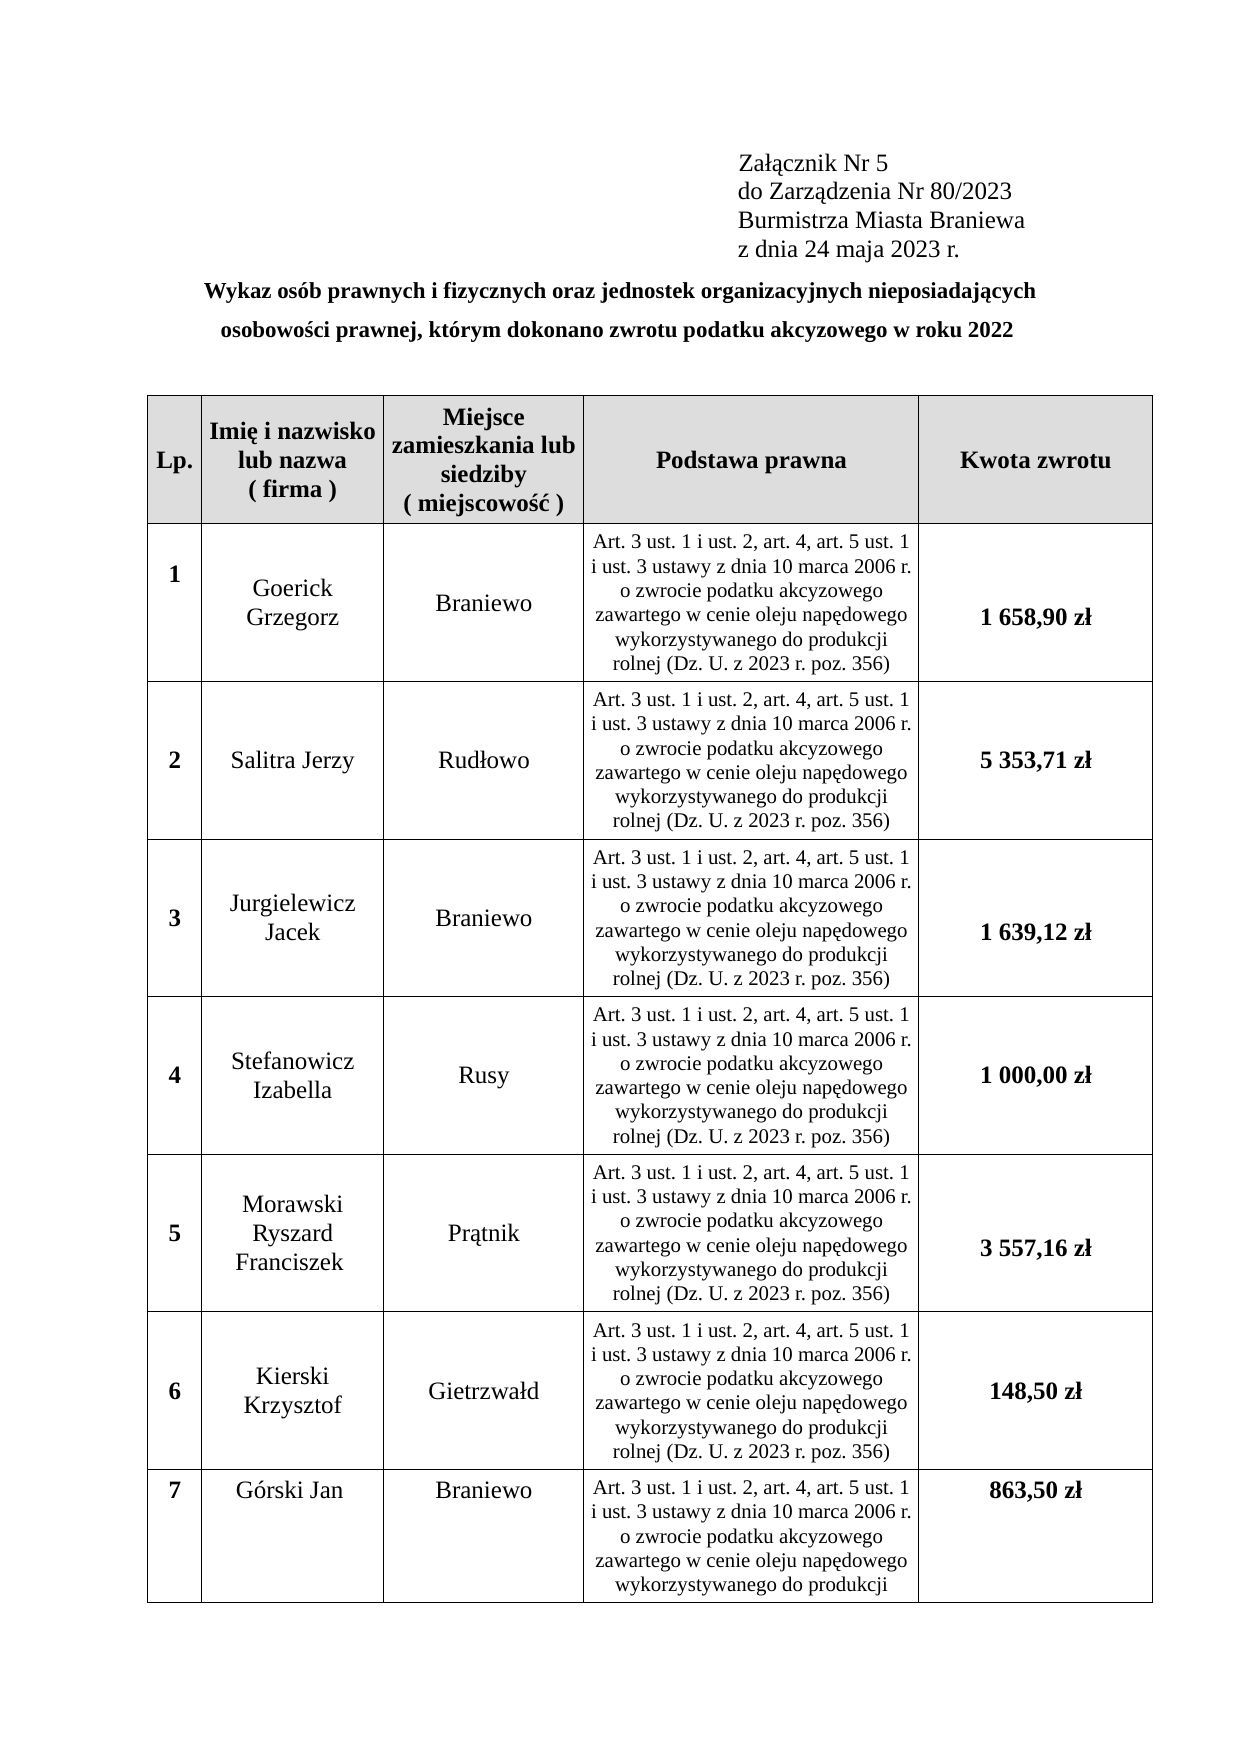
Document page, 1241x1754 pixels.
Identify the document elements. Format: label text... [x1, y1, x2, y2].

table_cell 7 [148, 1470, 201, 1602]
table_cell Prątnik [384, 1155, 583, 1311]
table_cell Gietrzwałd [384, 1312, 583, 1469]
table_header Lp. [148, 396, 201, 523]
table_cell Salitra Jerzy [202, 682, 383, 838]
text Załącznik Nr 5 [738, 148, 1093, 176]
text z dnia 24 maja 2023 r. [738, 234, 1093, 263]
table_header Kwota zwrotu [919, 396, 1152, 523]
table_cell Morawski Ryszard Franciszek [202, 1155, 383, 1311]
table_cell 148,50 zł [919, 1312, 1152, 1469]
table_cell 1 [148, 524, 201, 681]
table_header Podstawa prawna [584, 396, 918, 523]
table_cell Rusy [384, 997, 583, 1154]
table_cell 2 [148, 682, 201, 838]
table_cell Braniewo [384, 1470, 583, 1602]
table_cell 1 639,12 zł [919, 840, 1152, 996]
table_cell Goerick Grzegorz [202, 524, 383, 681]
table_cell Braniewo [384, 840, 583, 996]
table_header Miejsce zamieszkania lub siedziby ( miejscowość ) [384, 396, 583, 523]
table_cell Stefanowicz Izabella [202, 997, 383, 1154]
table_cell 5 353,71 zł [919, 682, 1152, 838]
table_cell Art. 3 ust. 1 i ust. 2, art. 4, art. 5 ust. 1 i ust. 3 ustawy z dnia 10 marca 2006 r. o zwrocie podatku akcyzowego zawartego w cenie oleju napędowego wykorzystywanego do produkcji rolnej (Dz. U. z 2023 r. poz. 356) [584, 524, 918, 681]
table_cell 863,50 zł [919, 1470, 1152, 1602]
table_cell 1 658,90 zł [919, 524, 1152, 681]
table_cell Art. 3 ust. 1 i ust. 2, art. 4, art. 5 ust. 1 i ust. 3 ustawy z dnia 10 marca 2006 r. o zwrocie podatku akcyzowego zawartego w cenie oleju napędowego wykorzystywanego do produkcji rolnej (Dz. U. z 2023 r. poz. 356) [584, 840, 918, 996]
table_cell Art. 3 ust. 1 i ust. 2, art. 4, art. 5 ust. 1 i ust. 3 ustawy z dnia 10 marca 2006 r. o zwrocie podatku akcyzowego zawartego w cenie oleju napędowego wykorzystywanego do produkcji [584, 1470, 918, 1602]
table_cell Art. 3 ust. 1 i ust. 2, art. 4, art. 5 ust. 1 i ust. 3 ustawy z dnia 10 marca 2006 r. o zwrocie podatku akcyzowego zawartego w cenie oleju napędowego wykorzystywanego do produkcji rolnej (Dz. U. z 2023 r. poz. 356) [584, 997, 918, 1154]
table_cell Górski Jan [202, 1470, 383, 1602]
table_cell 4 [148, 997, 201, 1154]
table_cell Art. 3 ust. 1 i ust. 2, art. 4, art. 5 ust. 1 i ust. 3 ustawy z dnia 10 marca 2006 r. o zwrocie podatku akcyzowego zawartego w cenie oleju napędowego wykorzystywanego do produkcji rolnej (Dz. U. z 2023 r. poz. 356) [584, 682, 918, 838]
text do Zarządzenia Nr 80/2023 [738, 176, 1093, 205]
text Wykaz osób prawnych i fizycznych oraz jednostek organizacyjnych nieposiadających osobowości prawnej, którym dokonano zwrotu podatku akcyzowego w roku 2022 [148, 277, 1093, 343]
table_cell Braniewo [384, 524, 583, 681]
table_cell Kierski Krzysztof [202, 1312, 383, 1469]
table_cell Art. 3 ust. 1 i ust. 2, art. 4, art. 5 ust. 1 i ust. 3 ustawy z dnia 10 marca 2006 r. o zwrocie podatku akcyzowego zawartego w cenie oleju napędowego wykorzystywanego do produkcji rolnej (Dz. U. z 2023 r. poz. 356) [584, 1155, 918, 1311]
table_cell Jurgielewicz Jacek [202, 840, 383, 996]
table_cell 3 557,16 zł [919, 1155, 1152, 1311]
table_cell 6 [148, 1312, 201, 1469]
table_cell Art. 3 ust. 1 i ust. 2, art. 4, art. 5 ust. 1 i ust. 3 ustawy z dnia 10 marca 2006 r. o zwrocie podatku akcyzowego zawartego w cenie oleju napędowego wykorzystywanego do produkcji rolnej (Dz. U. z 2023 r. poz. 356) [584, 1312, 918, 1469]
table_cell 5 [148, 1155, 201, 1311]
table_header Imię i nazwisko lub nazwa ( firma ) [202, 396, 383, 523]
table_cell 3 [148, 840, 201, 996]
table_cell 1 000,00 zł [919, 997, 1152, 1154]
table_cell Rudłowo [384, 682, 583, 838]
text Burmistrza Miasta Braniewa [738, 205, 1093, 234]
